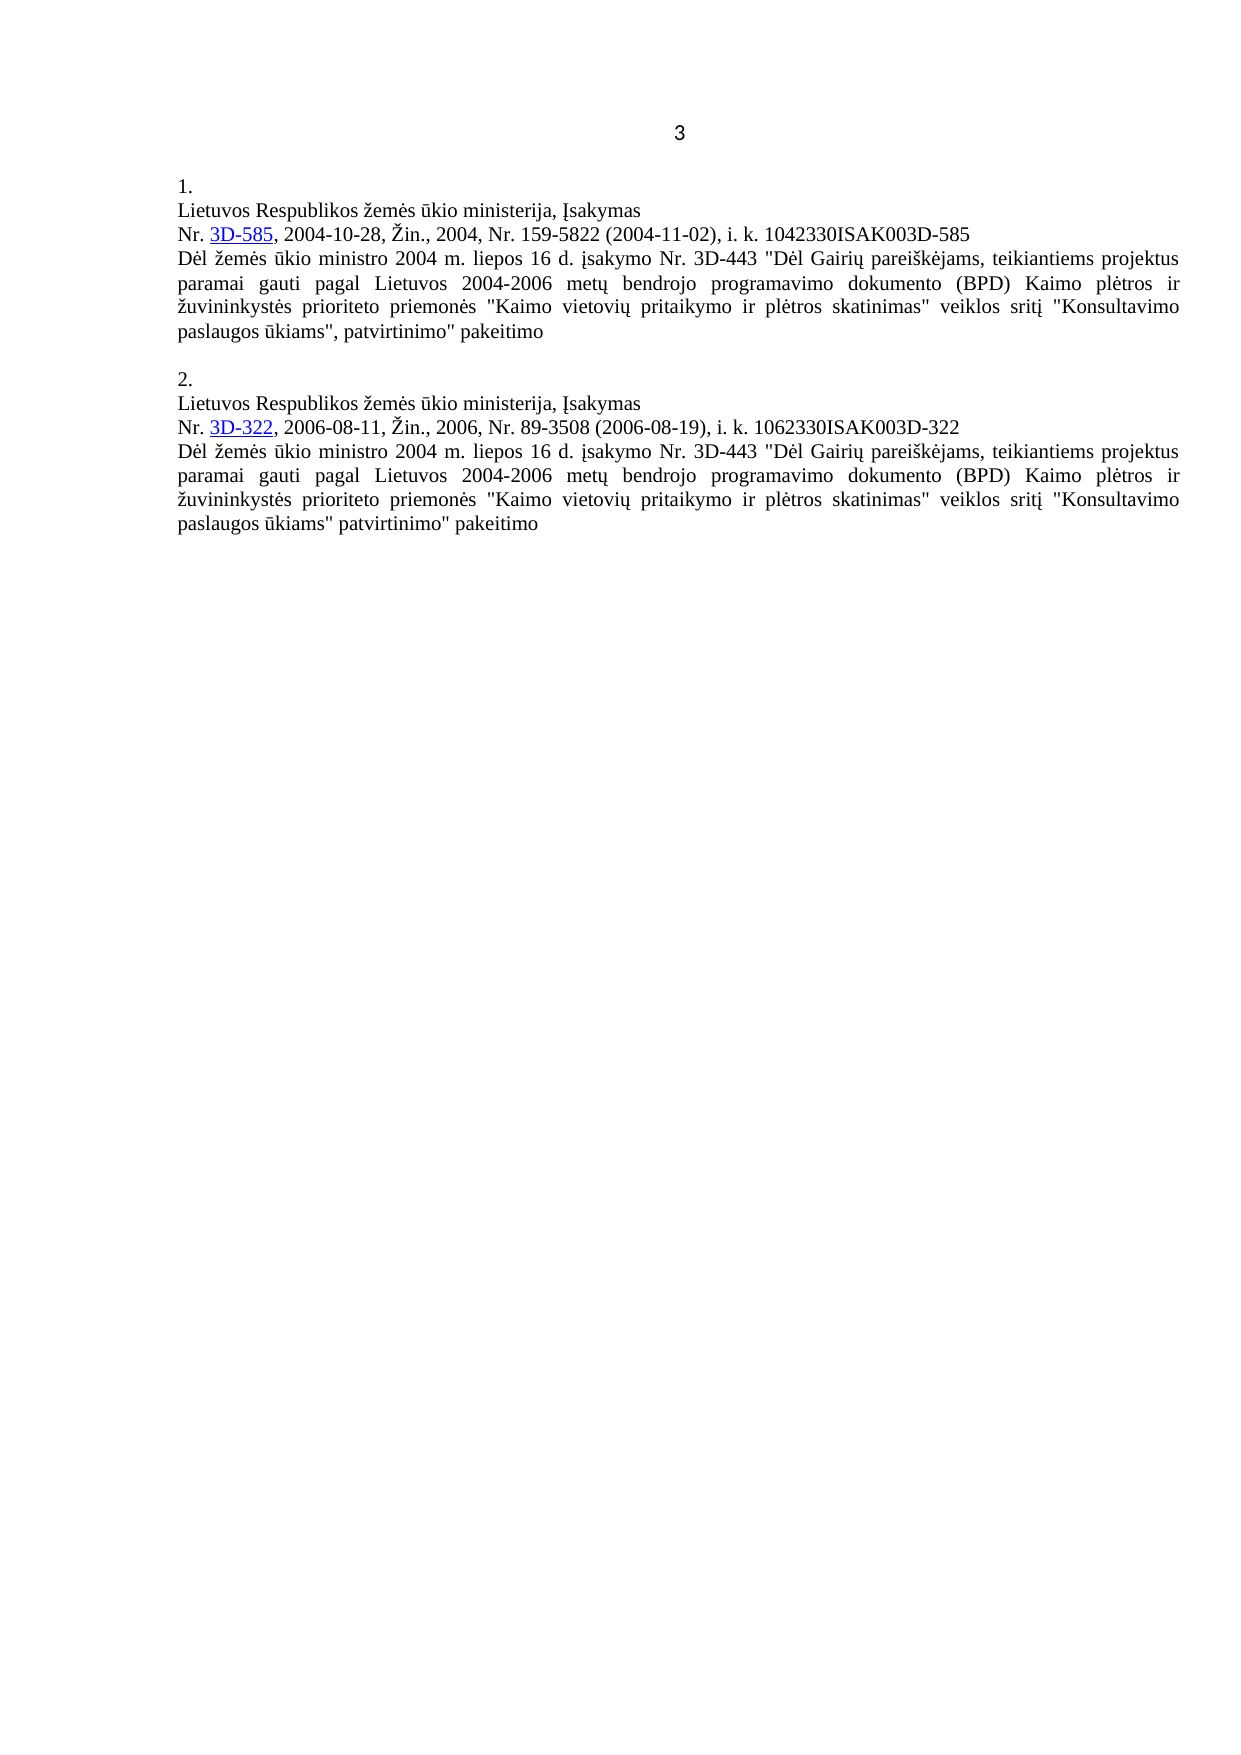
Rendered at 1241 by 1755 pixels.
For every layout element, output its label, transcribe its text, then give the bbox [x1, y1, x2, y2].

text Dėl žemės ūkio ministro 2004 m. liepos 16 d. įsakymo Nr. 3D-443 "Dėl Gairių pareiškėjams, teikiantiems projektus paramai gauti pagal Lietuvos 2004-2006 metų bendrojo programavimo dokumento (BPD) Kaimo plėtros ir žuvininkystės prioriteto priemonės "Kaimo vietovių pritaikymo ir plėtros skatinimas" veiklos sritį "Konsultavimo paslaugos ūkiams", patvirtinimo" pakeitimo [177, 246, 1181, 343]
text 2. [177, 367, 1181, 391]
text Nr. 3D-585, 2004-10-28, Žin., 2004, Nr. 159-5822 (2004-11-02), i. k. 1042330ISAK003D-585 [177, 222, 1181, 246]
text Lietuvos Respublikos žemės ūkio ministerija, Įsakymas [177, 198, 1181, 222]
text Nr. 3D-322, 2006-08-11, Žin., 2006, Nr. 89-3508 (2006-08-19), i. k. 1062330ISAK003D-322 [177, 415, 1181, 439]
text 1. [177, 174, 1181, 198]
text Dėl žemės ūkio ministro 2004 m. liepos 16 d. įsakymo Nr. 3D-443 "Dėl Gairių pareiškėjams, teikiantiems projektus paramai gauti pagal Lietuvos 2004-2006 metų bendrojo programavimo dokumento (BPD) Kaimo plėtros ir žuvininkystės prioriteto priemonės "Kaimo vietovių pritaikymo ir plėtros skatinimas" veiklos sritį "Konsultavimo paslaugos ūkiams" patvirtinimo" pakeitimo [177, 439, 1181, 535]
text Lietuvos Respublikos žemės ūkio ministerija, Įsakymas [177, 391, 1181, 415]
